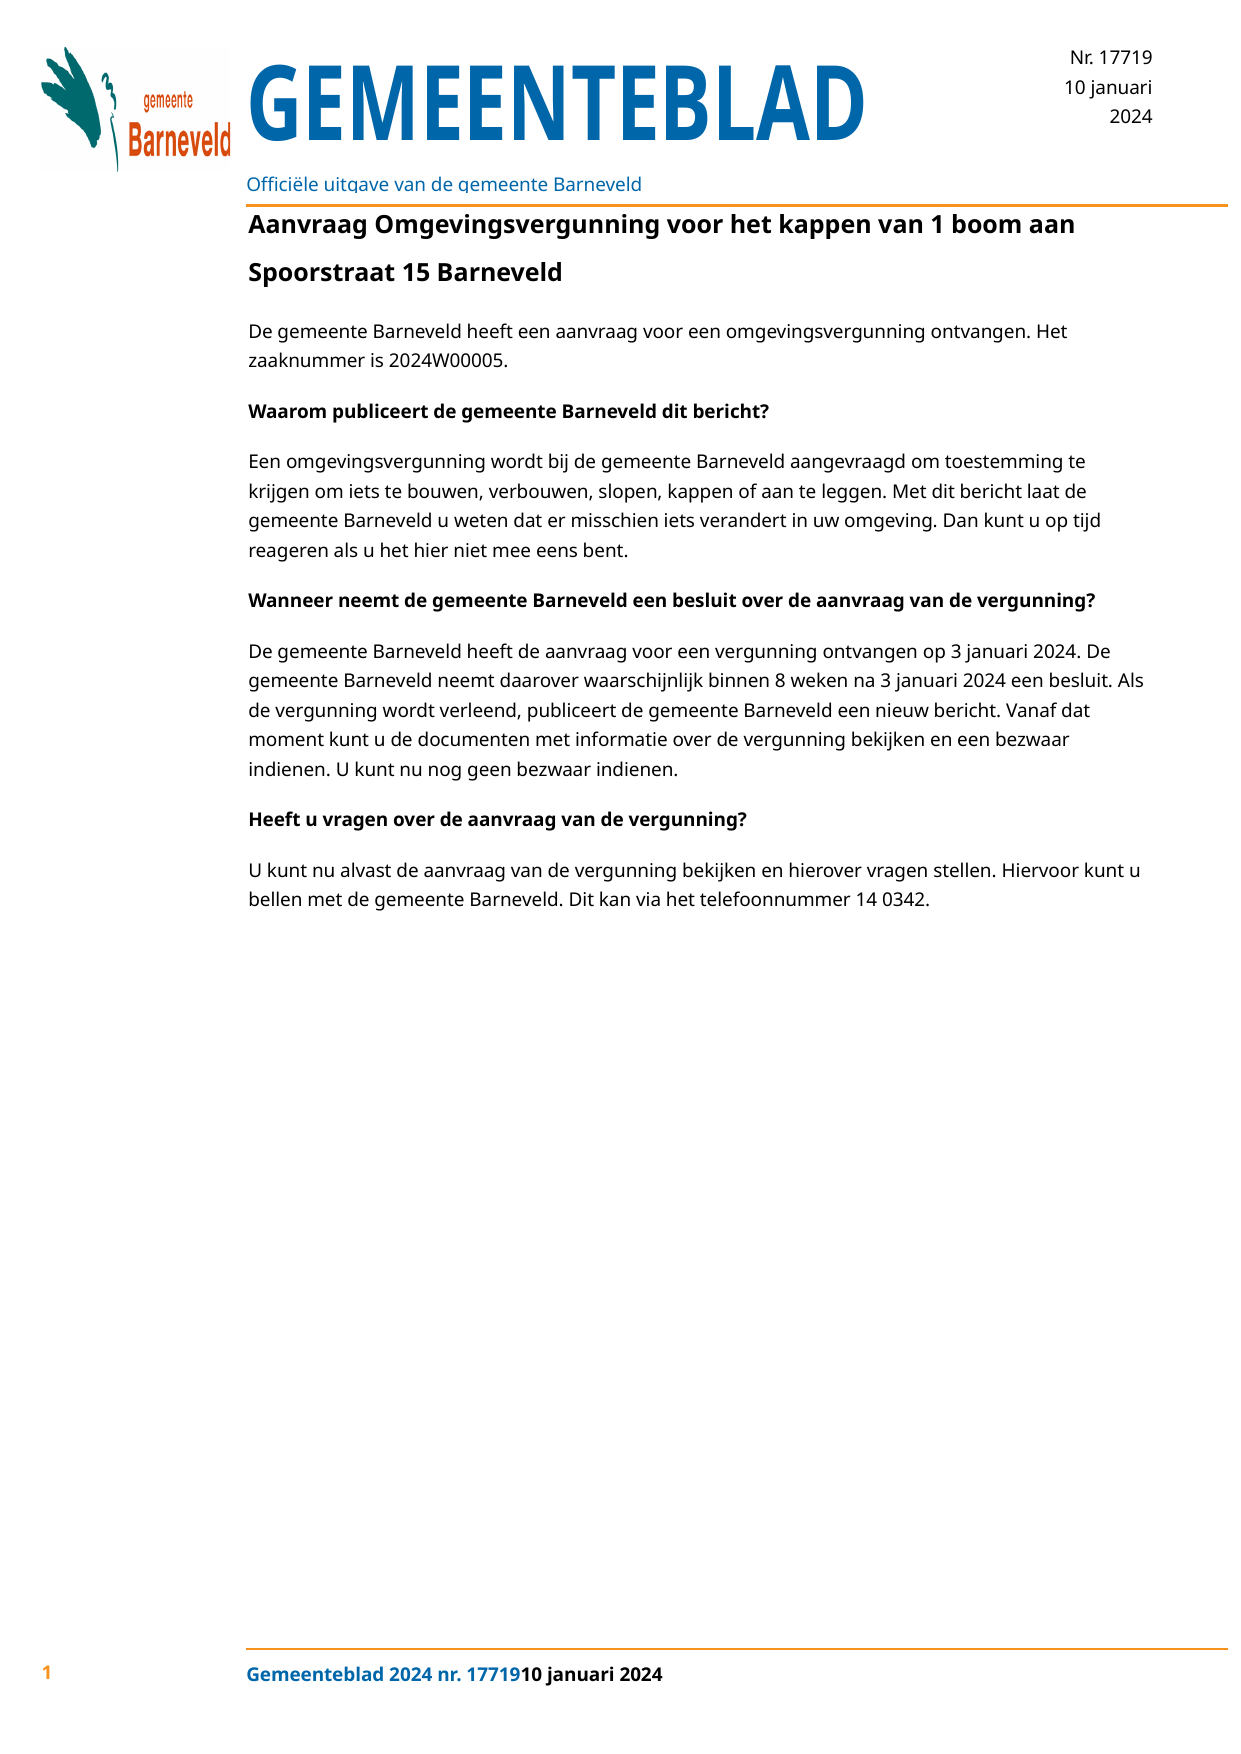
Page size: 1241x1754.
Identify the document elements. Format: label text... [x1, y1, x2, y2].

text Aanvraag Omgevingsvergunning voor het kappen van 1 boom aan Spoorstraat 15 Barneveld [248, 207, 1152, 288]
text Waarom publiceert de gemeente Barneveld dit bericht? [248, 398, 1152, 424]
text U kunt nu alvast de aanvraag van de vergunning bekijken en hierover vragen stellen. Hiervoor kunt u bellen met de gemeente Barneveld. Dit kan via het telefoonnummer 14 0342. [248, 857, 1152, 912]
text De gemeente Barneveld heeft de aanvraag voor een vergunning ontvangen op 3 januari 2024. De gemeente Barneveld neemt daarover waarschijnlijk binnen 8 weken na 3 januari 2024 een besluit. Als de vergunning wordt verleend, publiceert de gemeente Barneveld een nieuw bericht. Vanaf dat moment kunt u de documenten met informatie over de vergunning bekijken en een bezwaar indienen. U kunt nu nog geen bezwaar indienen. [248, 638, 1152, 782]
text Heeft u vragen over de aanvraag van de vergunning? [248, 807, 1152, 832]
text Een omgevingsvergunning wordt bij de gemeente Barneveld aangevraagd om toestemming te krijgen om iets te bouwen, verbouwen, slopen, kappen of aan te leggen. Met dit bericht laat de gemeente Barneveld u weten dat er misschien iets verandert in uw omgeving. Dan kunt u op tijd reageren als u het hier niet mee eens bent. [248, 448, 1152, 563]
text Wanneer neemt de gemeente Barneveld een besluit over de aanvraag van de vergunning? [248, 587, 1152, 613]
text De gemeente Barneveld heeft een aanvraag voor een omgevingsvergunning ontvangen. Het zaaknummer is 2024W00005. [248, 318, 1152, 373]
picture [41, 47, 231, 172]
